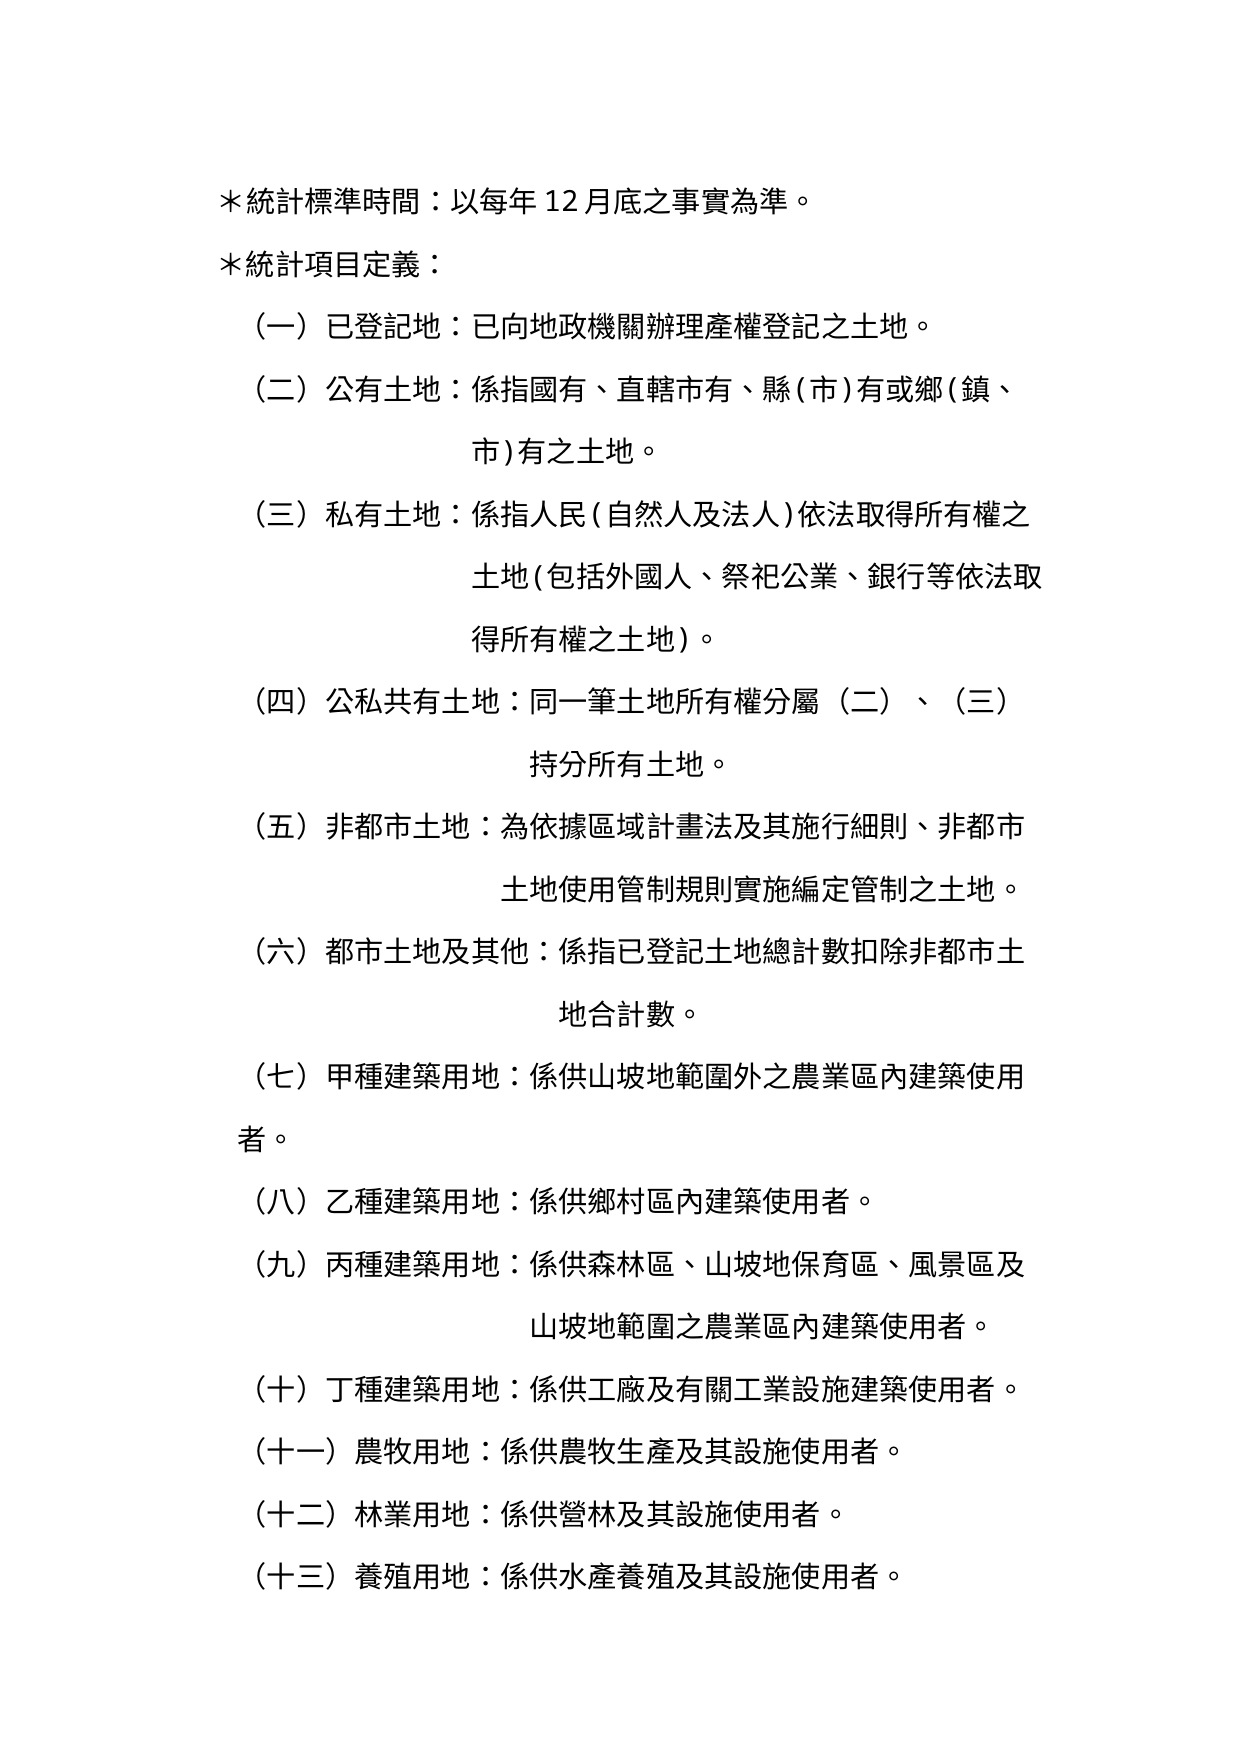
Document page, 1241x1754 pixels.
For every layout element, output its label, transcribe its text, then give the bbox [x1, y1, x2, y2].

text （二）公有土地：係指國有、直轄市有、縣(市)有或鄉(鎮、市)有之土地。 [237, 346, 1053, 471]
text （十二）林業用地：係供營林及其設施使用者。 [237, 1471, 1053, 1533]
text （一）已登記地：已向地政機關辦理產權登記之土地。 [237, 283, 1053, 346]
text （十三）養殖用地：係供水產養殖及其設施使用者。 [237, 1533, 1053, 1596]
text （十一）農牧用地：係供農牧生產及其設施使用者。 [237, 1408, 1053, 1471]
text ＊統計標準時間：以每年12月底之事實為準。 [187, 158, 1053, 221]
text （四）公私共有土地：同一筆土地所有權分屬（二）、（三）持分所有土地。 [237, 658, 1053, 783]
text （八）乙種建築用地：係供鄉村區內建築使用者。 [237, 1158, 1053, 1221]
text （七）甲種建築用地：係供山坡地範圍外之農業區內建築使用者。 [237, 1033, 1053, 1158]
text （六）都市土地及其他：係指已登記土地總計數扣除非都市土地合計數。 [237, 908, 1053, 1033]
text （九）丙種建築用地：係供森林區、山坡地保育區、風景區及山坡地範圍之農業區內建築使用者。 [237, 1221, 1053, 1346]
text ＊統計項目定義： [216, 221, 1053, 283]
text （十）丁種建築用地：係供工廠及有關工業設施建築使用者。 [237, 1346, 1053, 1408]
text （五）非都市土地：為依據區域計畫法及其施行細則、非都市土地使用管制規則實施編定管制之土地。 [237, 783, 1053, 908]
text （三）私有土地：係指人民(自然人及法人)依法取得所有權之土地(包括外國人、祭祀公業、銀行等依法取得所有權之土地)。 [237, 471, 1053, 658]
